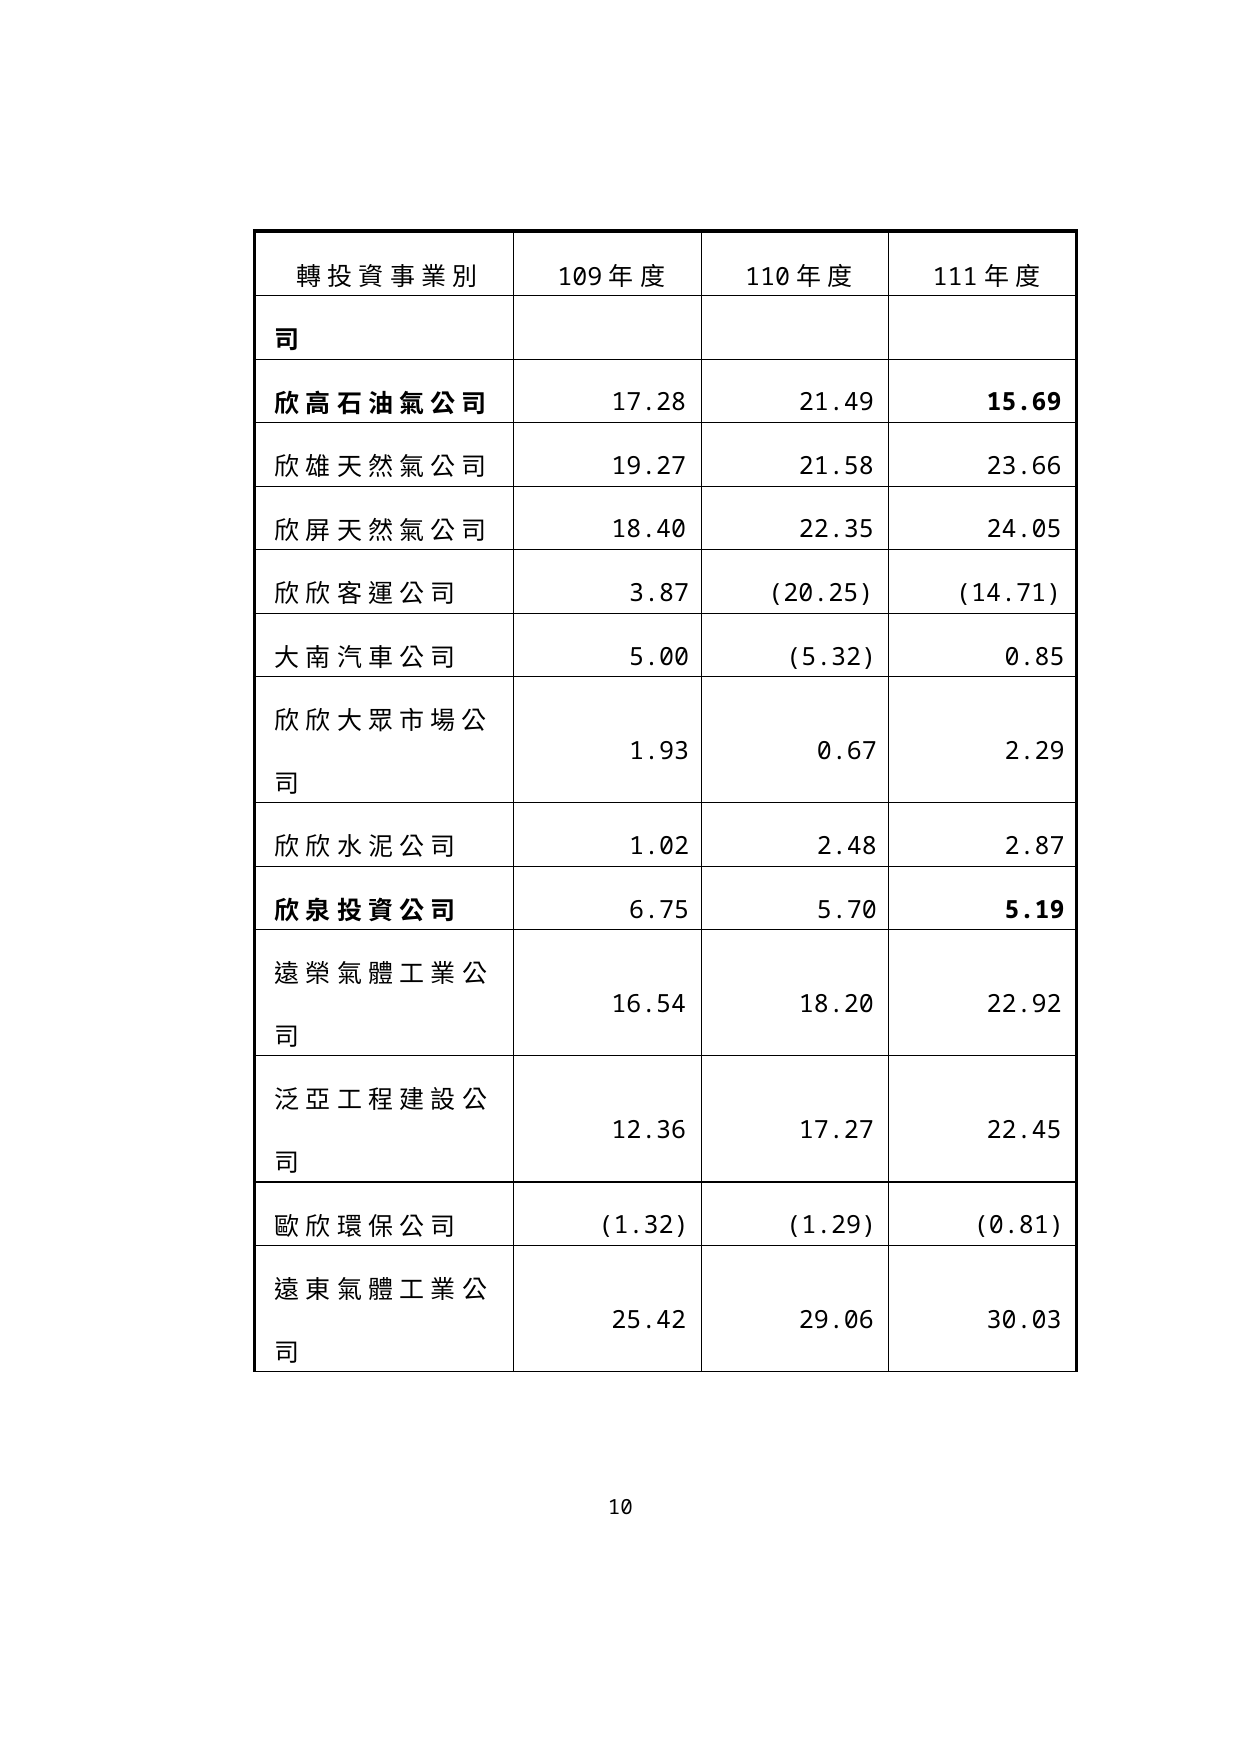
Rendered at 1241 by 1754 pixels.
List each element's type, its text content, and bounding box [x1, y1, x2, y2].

table_cell 1.02 [514, 803, 701, 866]
table_header 轉投資事業別 [256, 233, 513, 295]
table_header 110年度 [702, 233, 888, 295]
table_cell 24.05 [889, 487, 1075, 549]
table_cell 欣屏天然氣公司 [256, 487, 513, 549]
table_cell 5.70 [702, 867, 888, 929]
table_cell 0.67 [702, 677, 888, 802]
table_cell 欣雄天然氣公司 [256, 423, 513, 486]
table_cell 5.00 [514, 614, 701, 676]
table_cell 0.85 [889, 614, 1075, 676]
table_cell 遠東氣體工業公司 [256, 1246, 513, 1371]
table_cell 2.29 [889, 677, 1075, 802]
table_cell 大南汽車公司 [256, 614, 513, 676]
table_cell 2.48 [702, 803, 888, 866]
table_cell (0.81) [889, 1183, 1075, 1245]
table_cell 18.40 [514, 487, 701, 549]
table_cell 2.87 [889, 803, 1075, 866]
table_cell (5.32) [702, 614, 888, 676]
table_cell 欣欣客運公司 [256, 550, 513, 613]
table_cell 17.28 [514, 360, 701, 422]
table_cell 17.27 [702, 1056, 888, 1181]
table_cell (20.25) [702, 550, 888, 613]
table_cell (1.32) [514, 1183, 701, 1245]
table_cell 22.92 [889, 930, 1075, 1055]
table_cell 18.20 [702, 930, 888, 1055]
table_cell 司 [256, 296, 513, 358]
table_cell 歐欣環保公司 [256, 1183, 513, 1245]
table_cell 22.35 [702, 487, 888, 549]
table_cell 欣泉投資公司 [256, 867, 513, 929]
table_cell 6.75 [514, 867, 701, 929]
table_header 111年度 [889, 233, 1075, 295]
table_cell 21.58 [702, 423, 888, 486]
table_cell 21.49 [702, 360, 888, 422]
table_cell 30.03 [889, 1246, 1075, 1371]
table_cell 29.06 [702, 1246, 888, 1371]
table_cell 12.36 [514, 1056, 701, 1181]
table_cell 15.69 [889, 360, 1075, 422]
table_cell [889, 296, 1075, 358]
table_cell [702, 296, 888, 358]
table_cell 泛亞工程建設公司 [256, 1056, 513, 1181]
table_cell (1.29) [702, 1183, 888, 1245]
table_cell (14.71) [889, 550, 1075, 613]
table_cell 23.66 [889, 423, 1075, 486]
table_cell 5.19 [889, 867, 1075, 929]
table_cell 16.54 [514, 930, 701, 1055]
table_cell 欣高石油氣公司 [256, 360, 513, 422]
table_cell 3.87 [514, 550, 701, 613]
table_cell 19.27 [514, 423, 701, 486]
table_cell 欣欣大眾市場公司 [256, 677, 513, 802]
table_cell 欣欣水泥公司 [256, 803, 513, 866]
table_cell 遠榮氣體工業公司 [256, 930, 513, 1055]
table_header 109年度 [514, 233, 701, 295]
table_cell 25.42 [514, 1246, 701, 1371]
table_cell 22.45 [889, 1056, 1075, 1181]
table_cell 1.93 [514, 677, 701, 802]
table_cell [514, 296, 701, 358]
